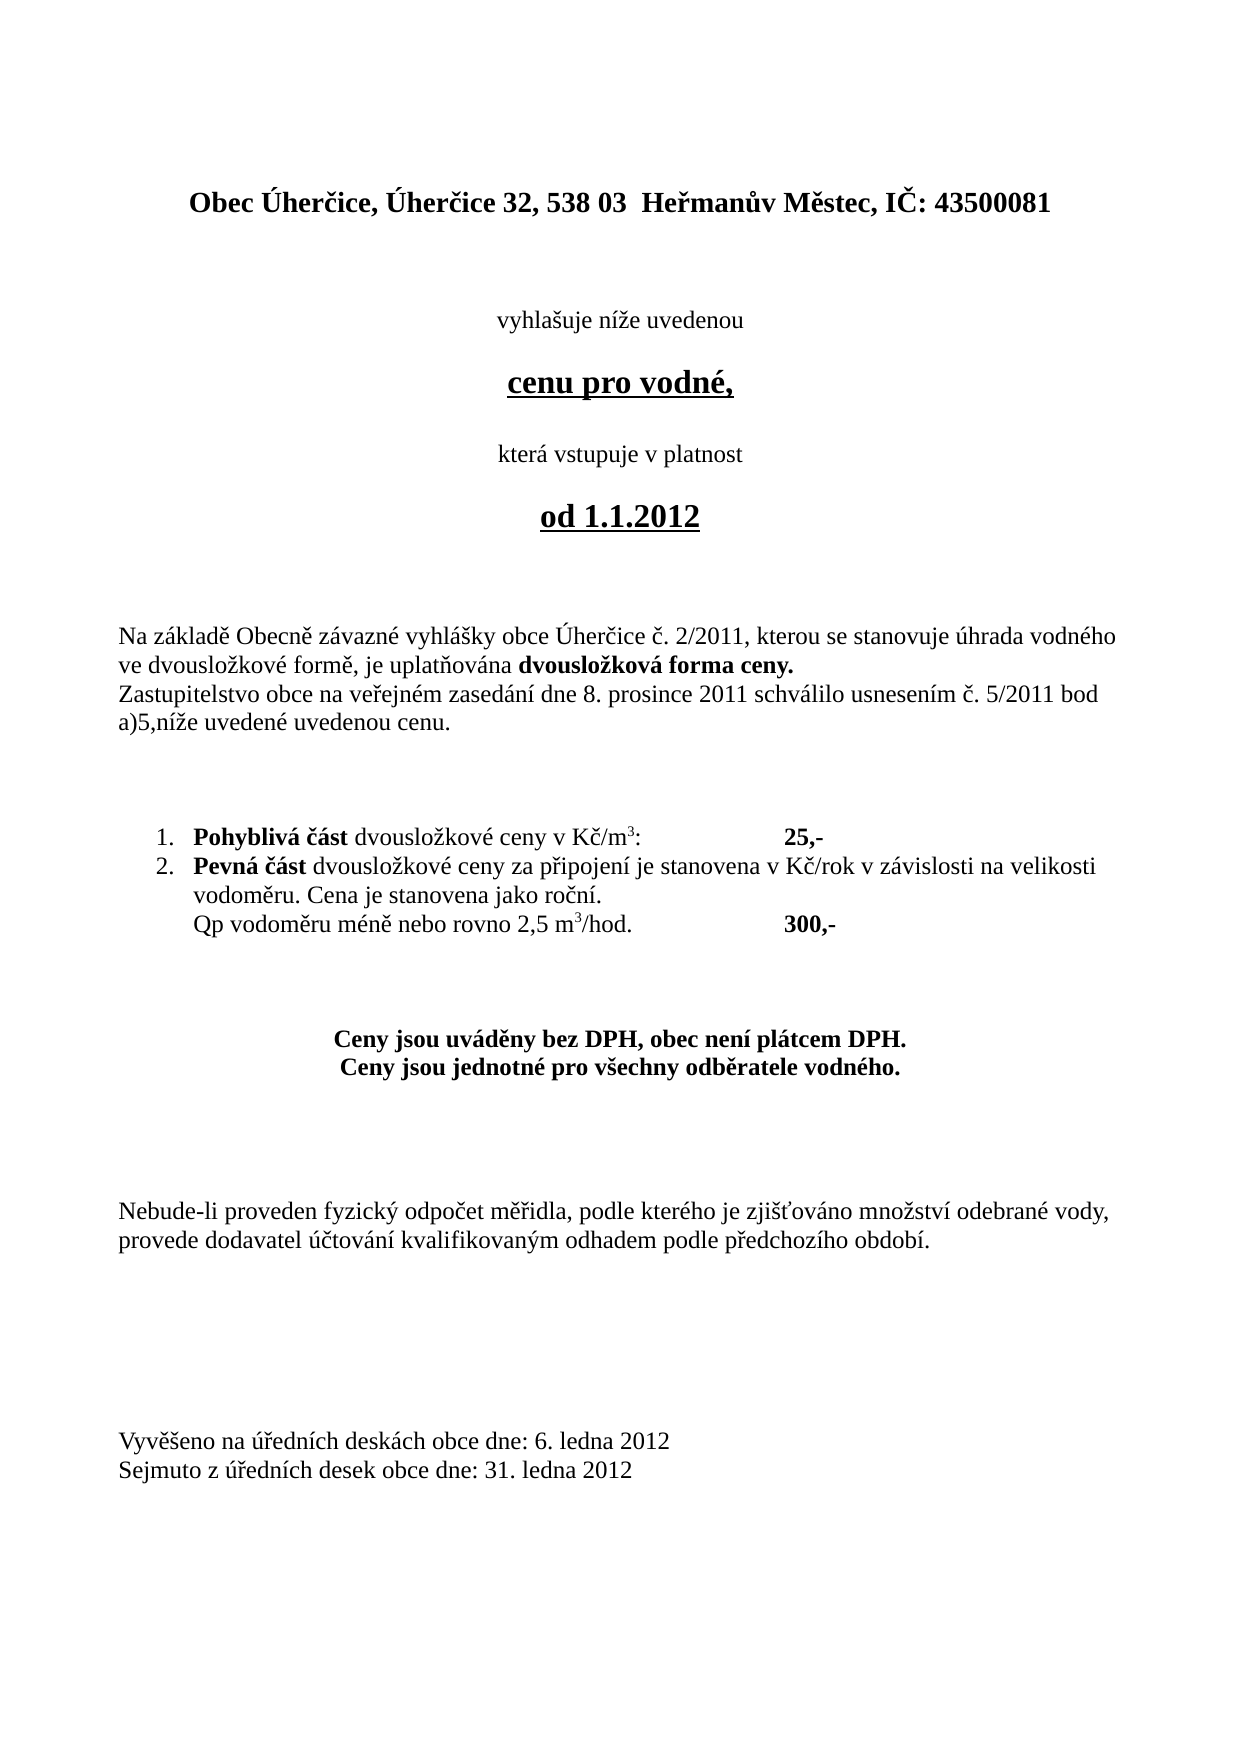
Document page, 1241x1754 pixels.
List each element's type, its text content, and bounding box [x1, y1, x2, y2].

text Na základě Obecně závazné vyhlášky obce Úherčice č. 2/2011, kterou se stanovuje úhrada vodného ve dvousložkové formě, je uplatňována dvousložková forma ceny. [118, 621, 1122, 679]
list Qp vodoměru méně nebo rovno 2,5 m3/hod. 300,- [156, 909, 1122, 937]
list Pohyblivá část dvousložkové ceny v Kč/m3: 25,- [156, 822, 1122, 851]
list Pevná část dvousložkové ceny za připojení je stanovena v Kč/rok v závislosti na velikosti vodoměru. Cena je stanovena jako roční. [156, 851, 1122, 909]
text Ceny jsou uváděny bez DPH, obec není plátcem DPH. [118, 1024, 1122, 1052]
text Zastupitelstvo obce na veřejném zasedání dne 8. prosince 2011 schválilo usnesením č. 5/2011 bod a)5,níže uvedené uvedenou cenu. [118, 679, 1122, 736]
text která vstupuje v platnost [118, 439, 1122, 468]
text vyhlašuje níže uvedenou [118, 305, 1122, 334]
text od 1.1.2012 [118, 497, 1122, 535]
text Vyvěšeno na úředních deskách obce dne: 6. ledna 2012 [118, 1426, 1122, 1455]
text cenu pro vodné, [118, 362, 1122, 401]
text Obec Úherčice, Úherčice 32, 538 03 Heřmanův Městec, IČ: 43500081 [118, 185, 1122, 219]
text Nebude-li proveden fyzický odpočet měřidla, podle kterého je zjišťováno množství odebrané vody, provede dodavatel účtování kvalifikovaným odhadem podle předchozího období. [118, 1196, 1122, 1254]
text Ceny jsou jednotné pro všechny odběratele vodného. [118, 1052, 1122, 1081]
text Sejmuto z úředních desek obce dne: 31. ledna 2012 [118, 1455, 1122, 1484]
